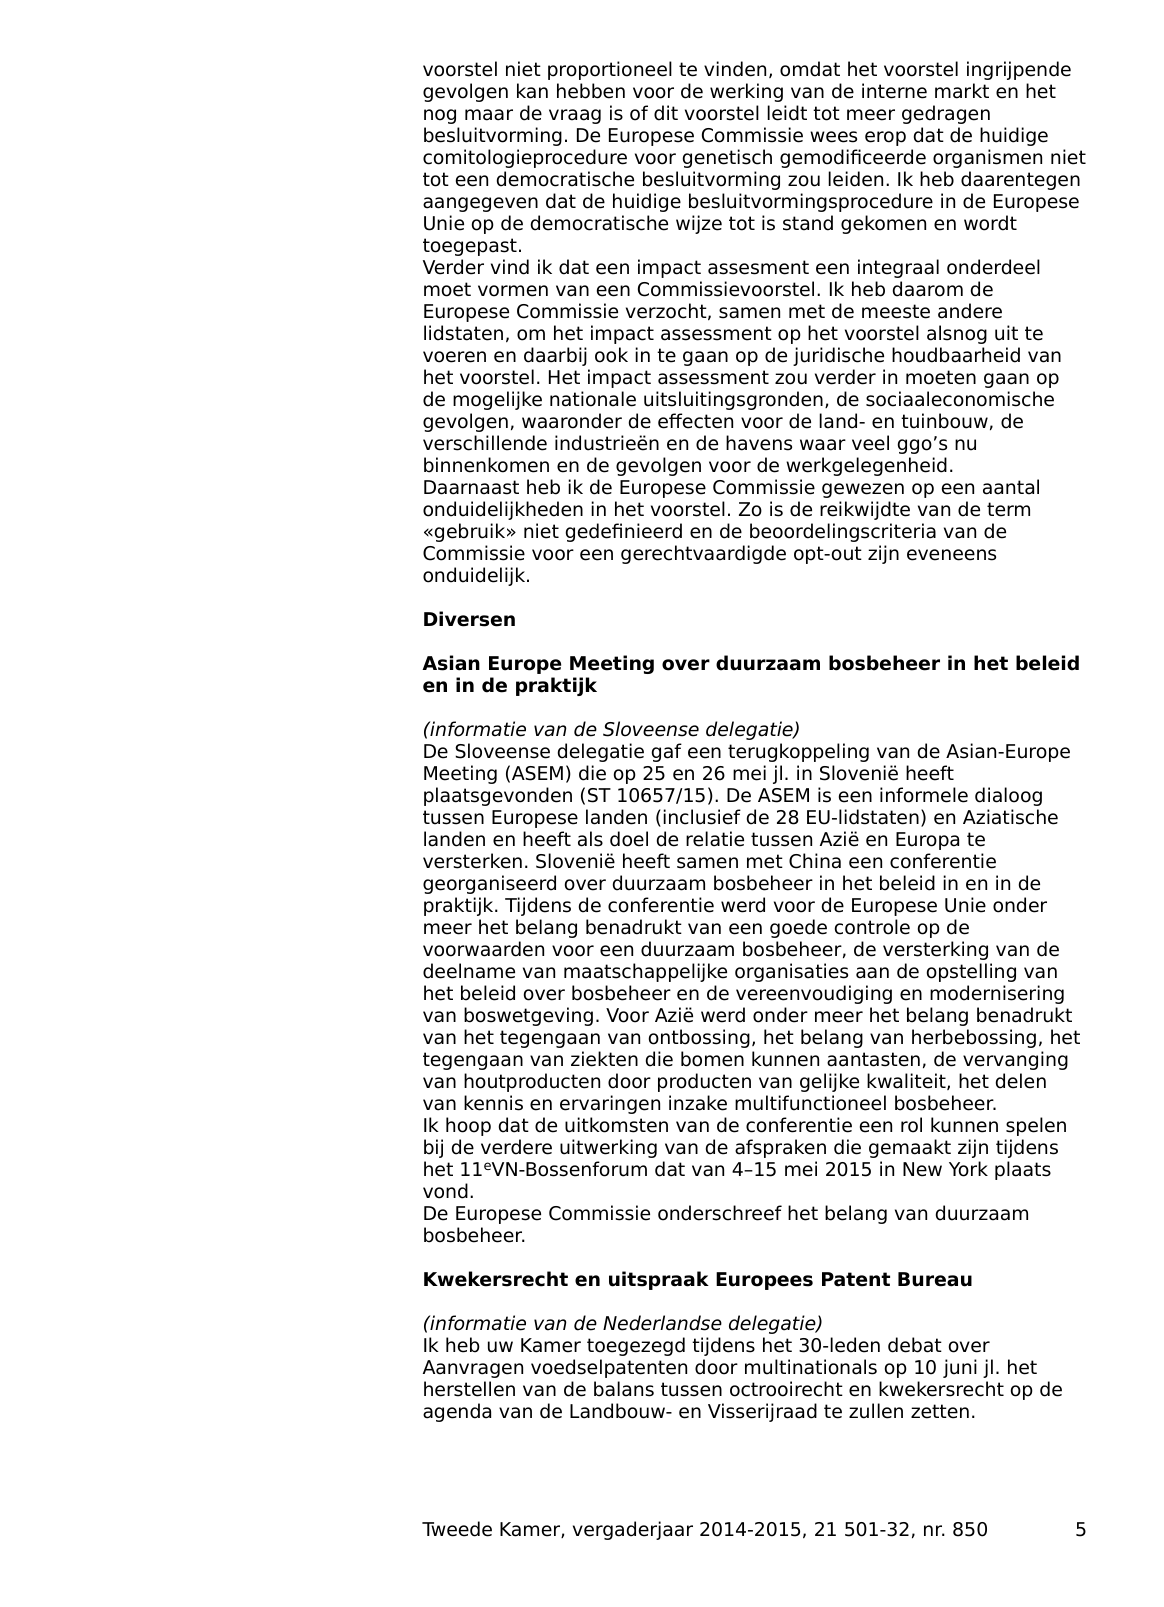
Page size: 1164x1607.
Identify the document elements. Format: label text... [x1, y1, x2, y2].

text Ik heb uw Kamer toegezegd tijdens het 30-leden debat over Aanvragen voedselpatenten door multinationals op 10 juni jl. het herstellen van de balans tussen octrooirecht en kwekersrecht op de agenda van de Landbouw- en Visserijraad te zullen zetten. [422, 1335, 1087, 1423]
text Ik hoop dat de uitkomsten van de conferentie een rol kunnen spelen bij de verdere uitwerking van de afspraken die gemaakt zijn tijdens het 11eVN-Bossenforum dat van 4–15 mei 2015 in New York plaats vond. [422, 1115, 1087, 1203]
text (informatie van de Sloveense delegatie) [422, 719, 1087, 741]
text (informatie van de Nederlandse delegatie) [422, 1313, 1087, 1335]
text De Sloveense delegatie gaf een terugkoppeling van de Asian-Europe Meeting (ASEM) die op 25 en 26 mei jl. in Slovenië heeft plaatsgevonden (ST 10657/15). De ASEM is een informele dialoog tussen Europese landen (inclusief de 28 EU-lidstaten) en Aziatische landen en heeft als doel de relatie tussen Azië en Europa te versterken. Slovenië heeft samen met China een conferentie georganiseerd over duurzaam bosbeheer in het beleid in en in de praktijk. Tijdens de conferentie werd voor de Europese Unie onder meer het belang benadrukt van een goede controle op de voorwaarden voor een duurzaam bosbeheer, de versterking van de deelname van maatschappelijke organisaties aan de opstelling van het beleid over bosbeheer en de vereenvoudiging en modernisering van boswetgeving. Voor Azië werd onder meer het belang benadrukt van het tegengaan van ontbossing, het belang van herbebossing, het tegengaan van ziekten die bomen kunnen aantasten, de vervanging van houtproducten door producten van gelijke kwaliteit, het delen van kennis en ervaringen inzake multifunctioneel bosbeheer. [422, 741, 1087, 1115]
text De Europese Commissie onderschreef het belang van duurzaam bosbeheer. [422, 1203, 1087, 1247]
subtitle Diversen [422, 609, 1087, 631]
text Verder vind ik dat een impact assesment een integraal onderdeel moet vormen van een Commissievoorstel. Ik heb daarom de Europese Commissie verzocht, samen met de meeste andere lidstaten, om het impact assessment op het voorstel alsnog uit te voeren en daarbij ook in te gaan op de juridische houdbaarheid van het voorstel. Het impact assessment zou verder in moeten gaan op de mogelijke nationale uitsluitingsgronden, de sociaaleconomische gevolgen, waaronder de effecten voor de land- en tuinbouw, de verschillende industrieën en de havens waar veel ggo’s nu binnenkomen en de gevolgen voor de werkgelegenheid. [422, 257, 1087, 477]
text voorstel niet proportioneel te vinden, omdat het voorstel ingrijpende gevolgen kan hebben voor de werking van de interne markt en het nog maar de vraag is of dit voorstel leidt tot meer gedragen besluitvorming. De Europese Commissie wees erop dat de huidige comitologieprocedure voor genetisch gemodificeerde organismen niet tot een democratische besluitvorming zou leiden. Ik heb daarentegen aangegeven dat de huidige besluitvormingsprocedure in de Europese Unie op de democratische wijze tot is stand gekomen en wordt toegepast. [422, 59, 1087, 257]
subtitle Asian Europe Meeting over duurzaam bosbeheer in het beleid en in de praktijk [422, 653, 1087, 697]
text Daarnaast heb ik de Europese Commissie gewezen op een aantal onduidelijkheden in het voorstel. Zo is de reikwijdte van de term «gebruik» niet gedefinieerd en de beoordelingscriteria van de Commissie voor een gerechtvaardigde opt-out zijn eveneens onduidelijk. [422, 477, 1087, 587]
subtitle Kwekersrecht en uitspraak Europees Patent Bureau [422, 1269, 1087, 1291]
